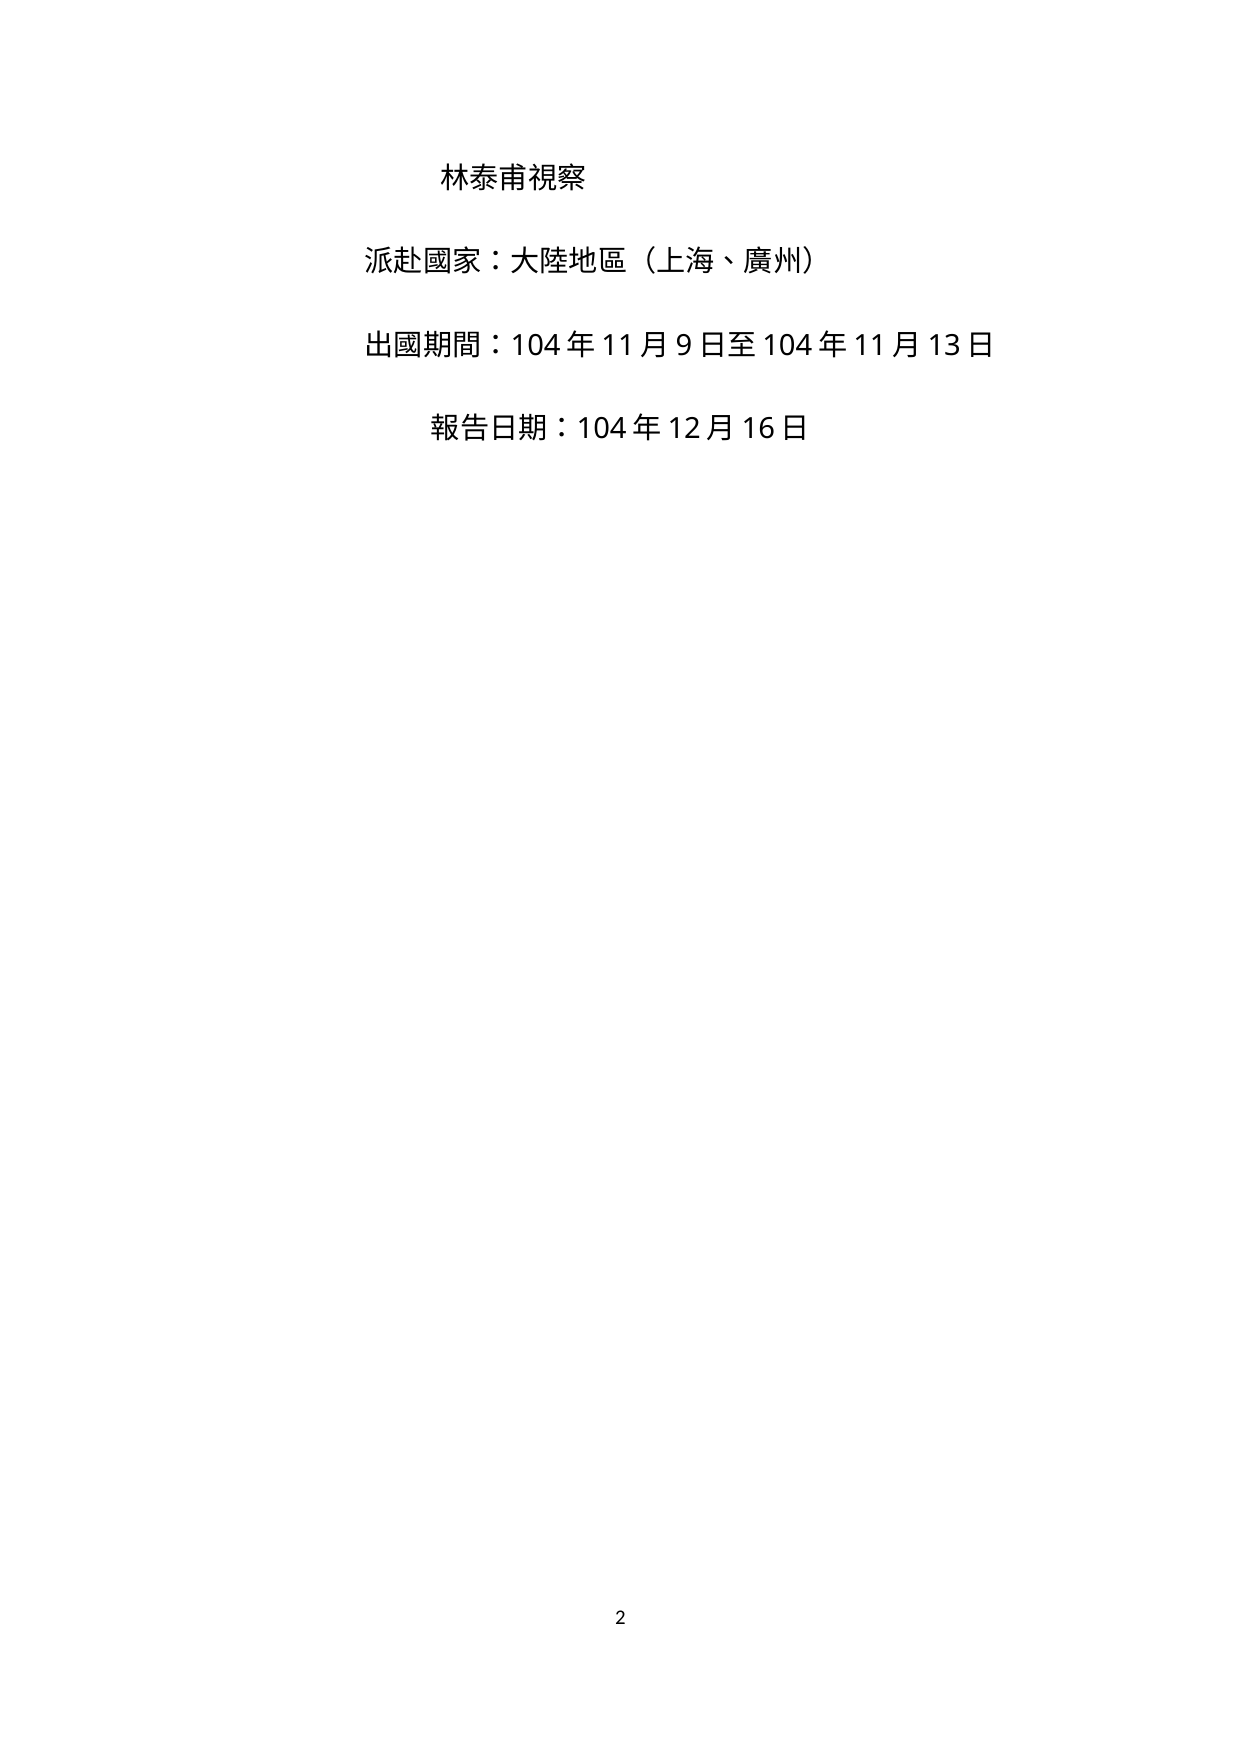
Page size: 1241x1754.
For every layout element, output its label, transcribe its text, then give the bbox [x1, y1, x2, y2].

text 出國期間：104年11月9日至104年11月13日 [177, 305, 1063, 380]
text 林泰甫視察 [177, 138, 1063, 213]
text 派赴國家：大陸地區（上海、廣州） [177, 222, 1063, 297]
text 報告日期：104年12月16日 [177, 388, 1063, 463]
